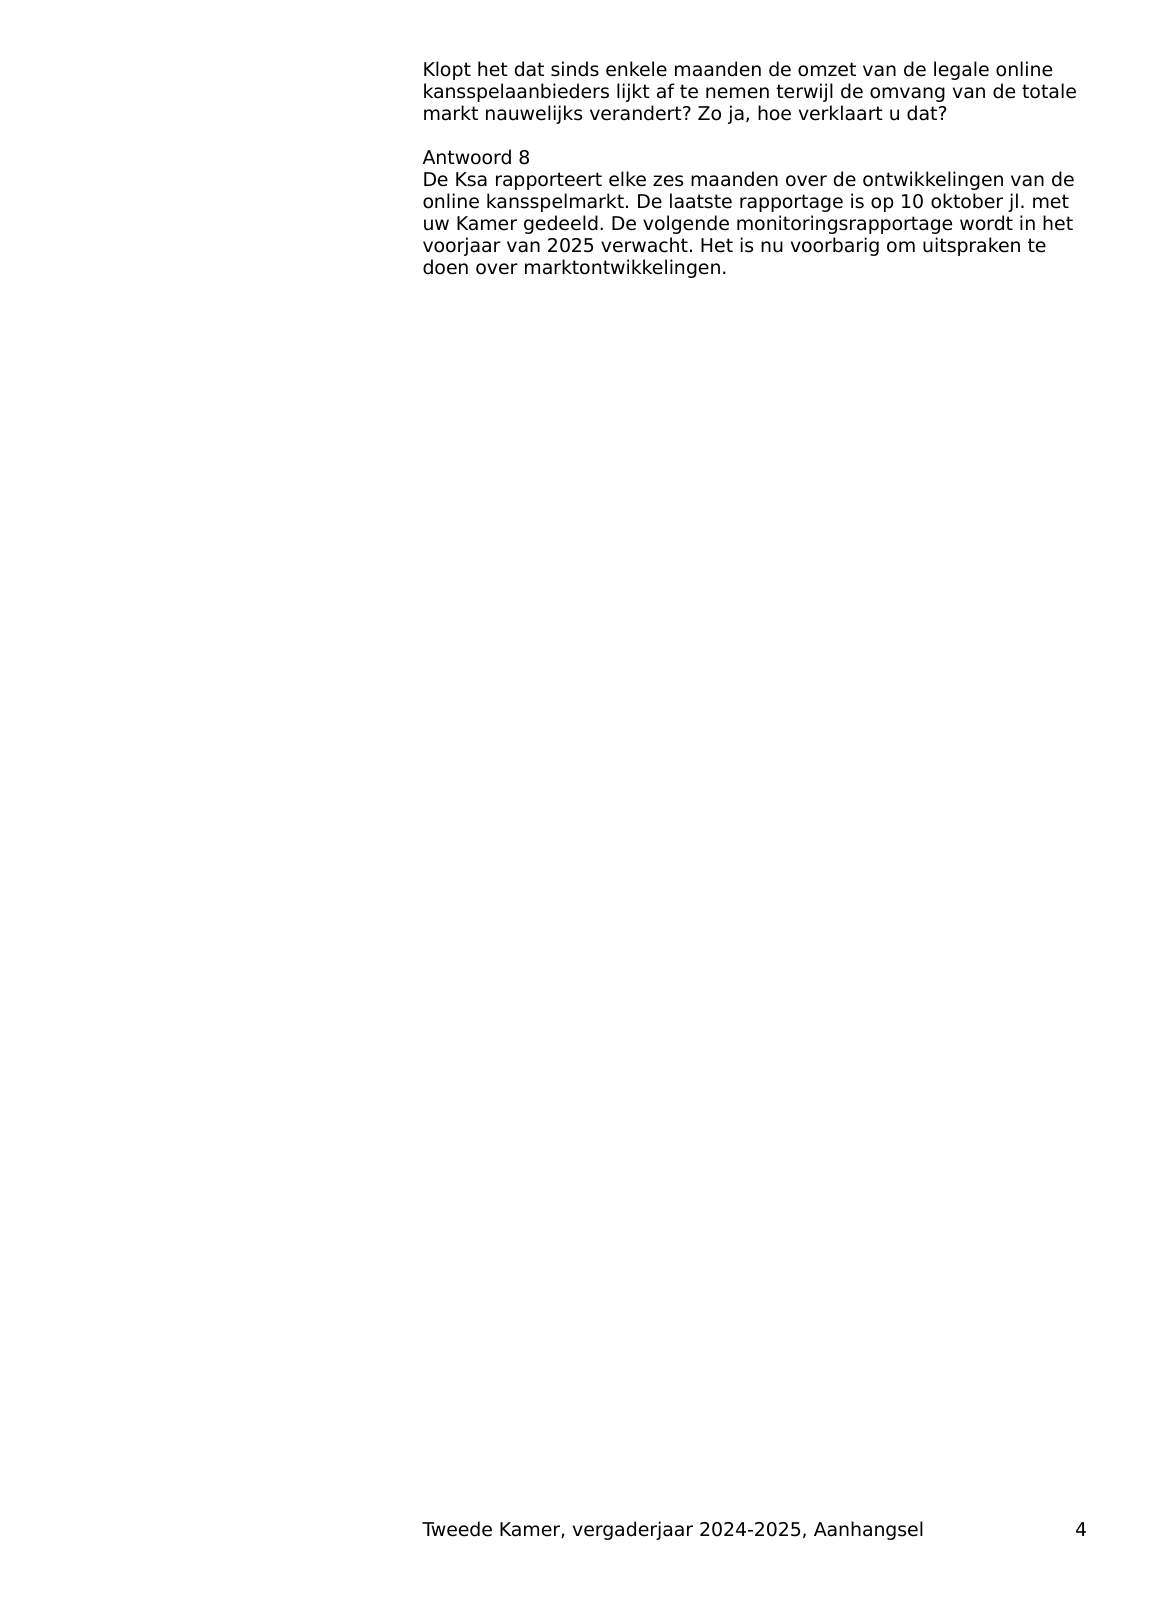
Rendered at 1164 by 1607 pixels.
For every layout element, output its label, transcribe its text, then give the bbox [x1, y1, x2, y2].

text Klopt het dat sinds enkele maanden de omzet van de legale online kansspelaanbieders lijkt af te nemen terwijl de omvang van de totale markt nauwelijks verandert? Zo ja, hoe verklaart u dat? [422, 59, 1087, 125]
text De Ksa rapporteert elke zes maanden over de ontwikkelingen van de online kansspelmarkt. De laatste rapportage is op 10 oktober jl. met uw Kamer gedeeld. De volgende monitoringsrapportage wordt in het voorjaar van 2025 verwacht. Het is nu voorbarig om uitspraken te doen over marktontwikkelingen. [422, 169, 1087, 279]
text Antwoord 8 [422, 147, 1087, 169]
